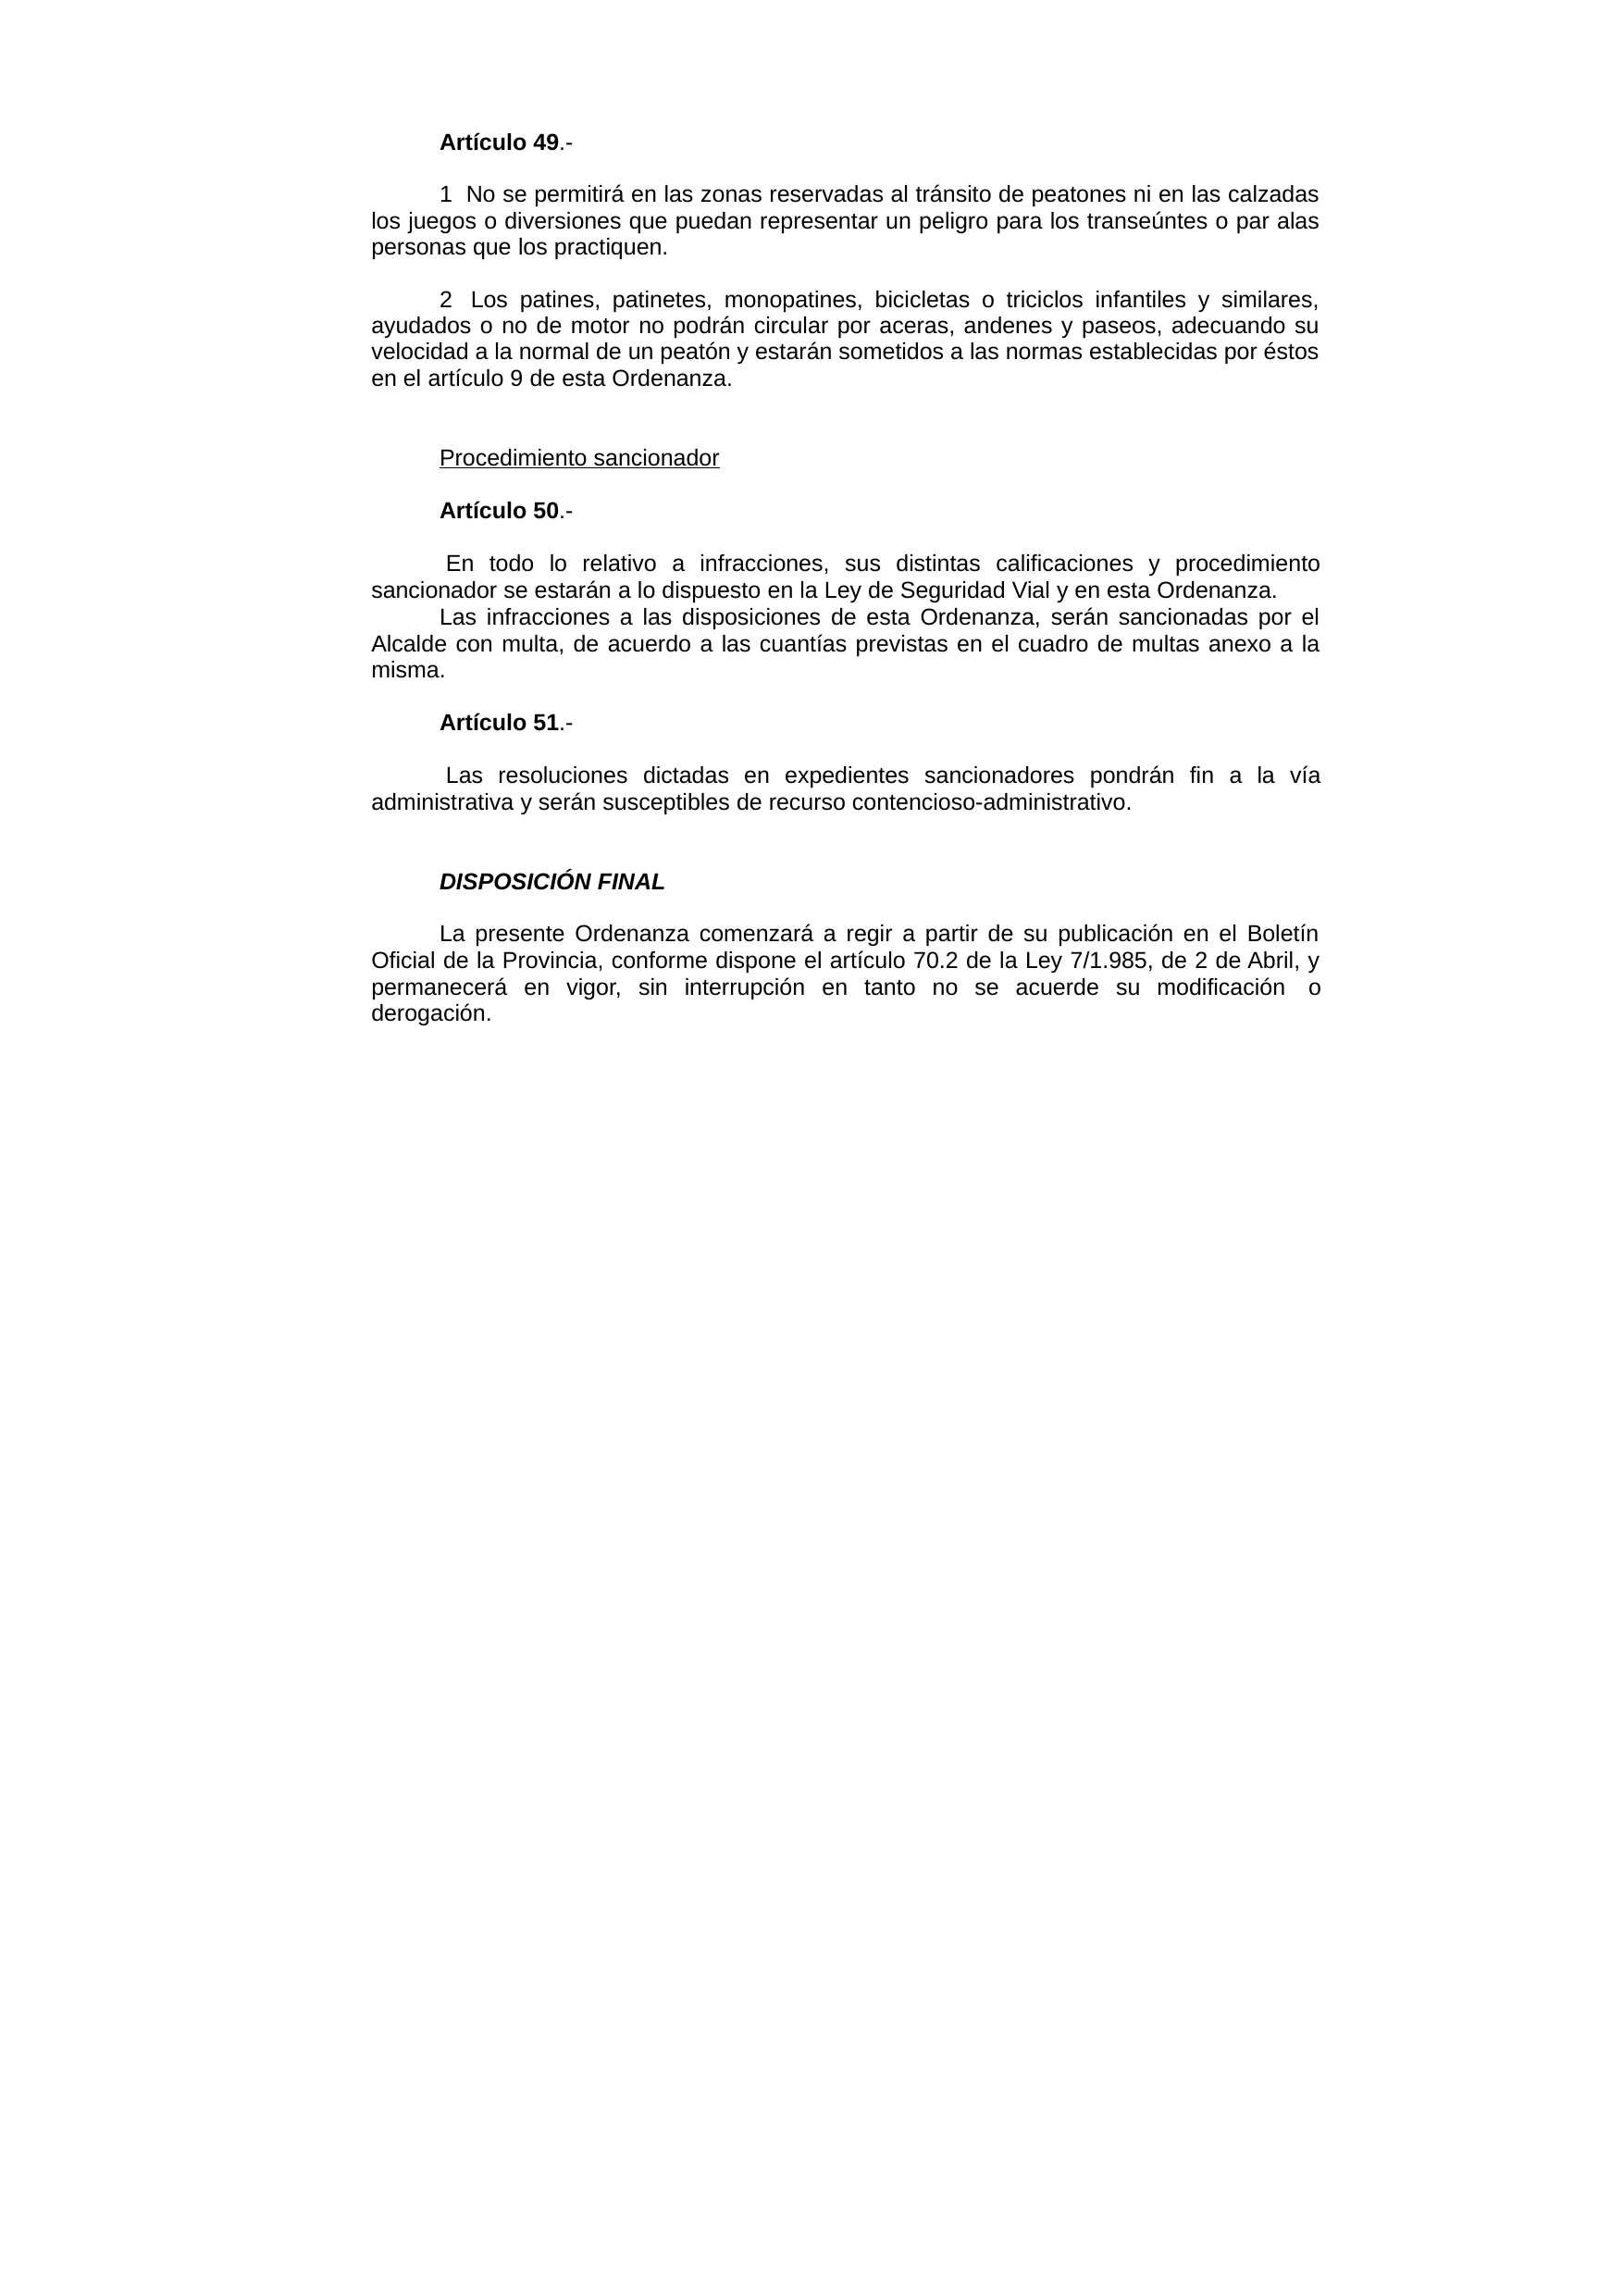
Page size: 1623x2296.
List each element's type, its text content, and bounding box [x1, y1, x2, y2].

text La presente Ordenanza comenzará a regir a partir de su publicación en el Boletín Oficial de la Provincia, conforme dispone el artículo 70.2 de la Ley 7/1.985, de 2 de Abril, y permanecerá en vigor, sin interrupción en tanto no se acuerde su modificación o derogación. [371, 920, 1321, 1026]
text Las infracciones a las disposiciones de esta Ordenanza, serán sancionadas por el Alcalde con multa, de acuerdo a las cuantías previstas en el cuadro de multas anexo a la misma. [371, 603, 1321, 683]
text Artículo 49.- [440, 129, 1390, 155]
text Procedimiento sancionador [440, 444, 1390, 471]
list No se permitirá en las zonas reservadas al tránsito de peatones ni en las calzadas los juegos o diversiones que puedan representar un peligro para los transeúntes o par alas personas que los practiquen. [371, 181, 1321, 260]
text Artículo 50.- [440, 497, 1390, 524]
list Los patines, patinetes, monopatines, bicicletas o triciclos infantiles y similares, ayudados o no de motor no podrán circular por aceras, andenes y paseos, adecuando su velocidad a la normal de un peatón y estarán sometidos a las normas establecidas por éstos en el artículo 9 de esta Ordenanza. [371, 286, 1321, 391]
text Las resoluciones dictadas en expedientes sancionadores pondrán fin a la vía administrativa y serán susceptibles de recurso contencioso-administrativo. [371, 762, 1320, 815]
text En todo lo relativo a infracciones, sus distintas calificaciones y procedimiento sancionador se estarán a lo dispuesto en la Ley de Seguridad Vial y en esta Ordenanza. [371, 550, 1320, 603]
text Artículo 51.- [440, 709, 1390, 736]
text DISPOSICIÓN FINAL [440, 868, 1390, 895]
